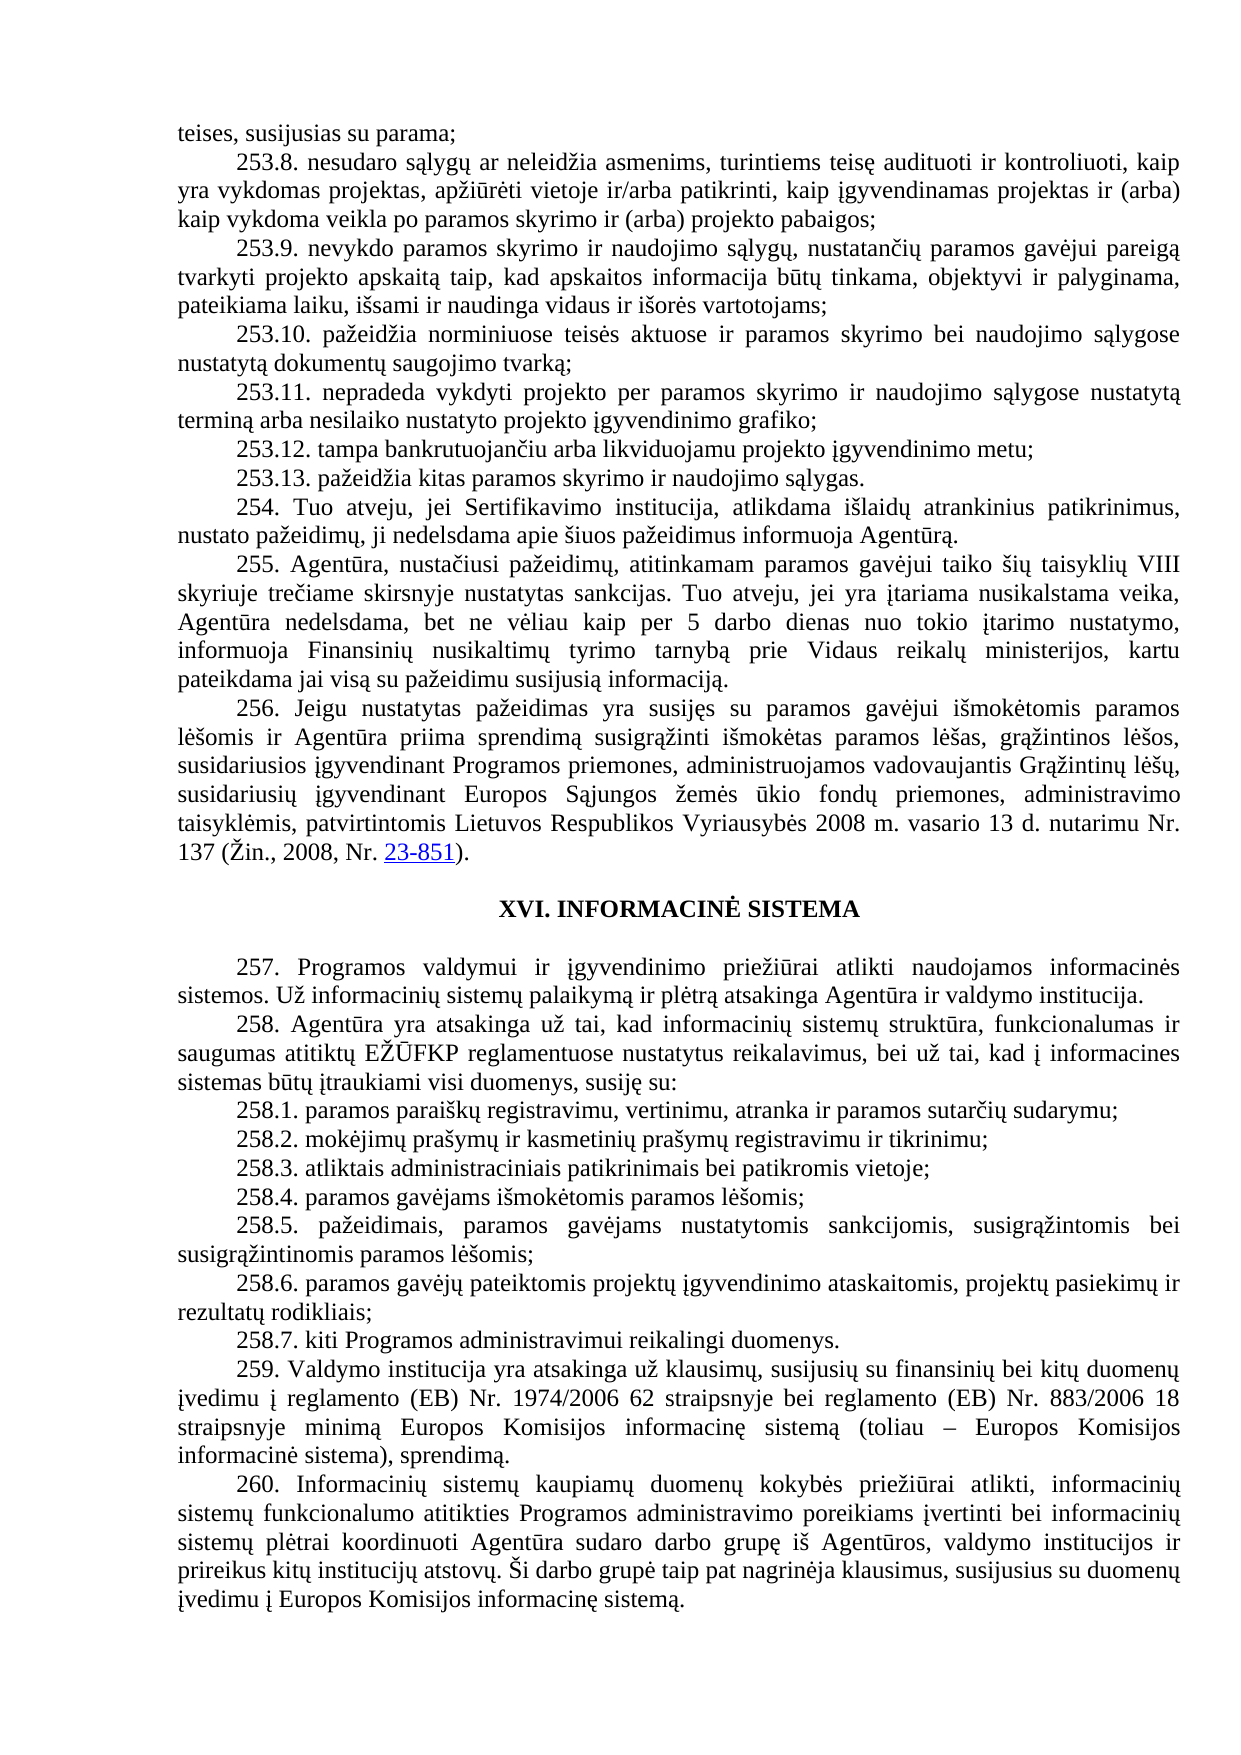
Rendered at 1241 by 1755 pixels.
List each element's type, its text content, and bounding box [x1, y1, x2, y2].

text 257. Programos valdymui ir įgyvendinimo priežiūrai atlikti naudojamos informacinės sistemos. Už informacinių sistemų palaikymą ir plėtrą atsakinga Agentūra ir valdymo institucija. [177, 952, 1181, 1009]
text 258.7. kiti Programos administravimui reikalingi duomenys. [177, 1326, 1181, 1354]
text 253.10. pažeidžia norminiuose teisės aktuose ir paramos skyrimo bei naudojimo sąlygose nustatytą dokumentų saugojimo tvarką; [177, 319, 1181, 377]
text 258.3. atliktais administraciniais patikrinimais bei patikromis vietoje; [177, 1153, 1181, 1182]
text 253.12. tampa bankrutuojančiu arba likviduojamu projekto įgyvendinimo metu; [177, 434, 1181, 463]
text 253.13. pažeidžia kitas paramos skyrimo ir naudojimo sąlygas. [177, 463, 1181, 492]
text 253.8. nesudaro sąlygų ar neleidžia asmenims, turintiems teisę audituoti ir kontroliuoti, kaip yra vykdomas projektas, apžiūrėti vietoje ir/arba patikrinti, kaip įgyvendinamas projektas ir (arba) kaip vykdoma veikla po paramos skyrimo ir (arba) projekto pabaigos; [177, 147, 1181, 233]
text XVI. INFORMACINĖ SISTEMA [177, 894, 1181, 923]
text 260. Informacinių sistemų kaupiamų duomenų kokybės priežiūrai atlikti, informacinių sistemų funkcionalumo atitikties Programos administravimo poreikiams įvertinti bei informacinių sistemų plėtrai koordinuoti Agentūra sudaro darbo grupę iš Agentūros, valdymo institucijos ir prireikus kitų institucijų atstovų. Ši darbo grupė taip pat nagrinėja klausimus, susijusius su duomenų įvedimu į Europos Komisijos informacinę sistemą. [177, 1469, 1181, 1613]
text 258.5. pažeidimais, paramos gavėjams nustatytomis sankcijomis, susigrąžintomis bei susigrąžintinomis paramos lėšomis; [177, 1211, 1181, 1268]
text 253.11. nepradeda vykdyti projekto per paramos skyrimo ir naudojimo sąlygose nustatytą terminą arba nesilaiko nustatyto projekto įgyvendinimo grafiko; [177, 377, 1181, 434]
text 254. Tuo atveju, jei Sertifikavimo institucija, atlikdama išlaidų atrankinius patikrinimus, nustato pažeidimų, ji nedelsdama apie šiuos pažeidimus informuoja Agentūrą. [177, 492, 1181, 549]
text 258.4. paramos gavėjams išmokėtomis paramos lėšomis; [177, 1182, 1181, 1211]
text 258.1. paramos paraiškų registravimu, vertinimu, atranka ir paramos sutarčių sudarymu; [177, 1096, 1181, 1124]
text 258.2. mokėjimų prašymų ir kasmetinių prašymų registravimu ir tikrinimu; [177, 1124, 1181, 1153]
text 256. Jeigu nustatytas pažeidimas yra susijęs su paramos gavėjui išmokėtomis paramos lėšomis ir Agentūra priima sprendimą susigrąžinti išmokėtas paramos lėšas, grąžintinos lėšos, susidariusios įgyvendinant Programos priemones, administruojamos vadovaujantis Grąžintinų lėšų, susidariusių įgyvendinant Europos Sąjungos žemės ūkio fondų priemones, administravimo taisyklėmis, patvirtintomis Lietuvos Respublikos Vyriausybės 2008 m. vasario 13 d. nutarimu Nr. 137 (Žin., 2008, Nr. 23-851). [177, 693, 1181, 866]
text 258. Agentūra yra atsakinga už tai, kad informacinių sistemų struktūra, funkcionalumas ir saugumas atitiktų EŽŪFKP reglamentuose nustatytus reikalavimus, bei už tai, kad į informacines sistemas būtų įtraukiami visi duomenys, susiję su: [177, 1009, 1181, 1096]
text 259. Valdymo institucija yra atsakinga už klausimų, susijusių su finansinių bei kitų duomenų įvedimu į reglamento (EB) Nr. 1974/2006 62 straipsnyje bei reglamento (EB) Nr. 883/2006 18 straipsnyje minimą Europos Komisijos informacinę sistemą (toliau – Europos Komisijos informacinė sistema), sprendimą. [177, 1354, 1181, 1469]
text teises, susijusias su parama; [177, 118, 1181, 147]
text 253.9. nevykdo paramos skyrimo ir naudojimo sąlygų, nustatančių paramos gavėjui pareigą tvarkyti projekto apskaitą taip, kad apskaitos informacija būtų tinkama, objektyvi ir palyginama, pateikiama laiku, išsami ir naudinga vidaus ir išorės vartotojams; [177, 233, 1181, 319]
text 255. Agentūra, nustačiusi pažeidimų, atitinkamam paramos gavėjui taiko šių taisyklių VIII skyriuje trečiame skirsnyje nustatytas sankcijas. Tuo atveju, jei yra įtariama nusikalstama veika, Agentūra nedelsdama, bet ne vėliau kaip per 5 darbo dienas nuo tokio įtarimo nustatymo, informuoja Finansinių nusikaltimų tyrimo tarnybą prie Vidaus reikalų ministerijos, kartu pateikdama jai visą su pažeidimu susijusią informaciją. [177, 549, 1181, 693]
text 258.6. paramos gavėjų pateiktomis projektų įgyvendinimo ataskaitomis, projektų pasiekimų ir rezultatų rodikliais; [177, 1268, 1181, 1326]
